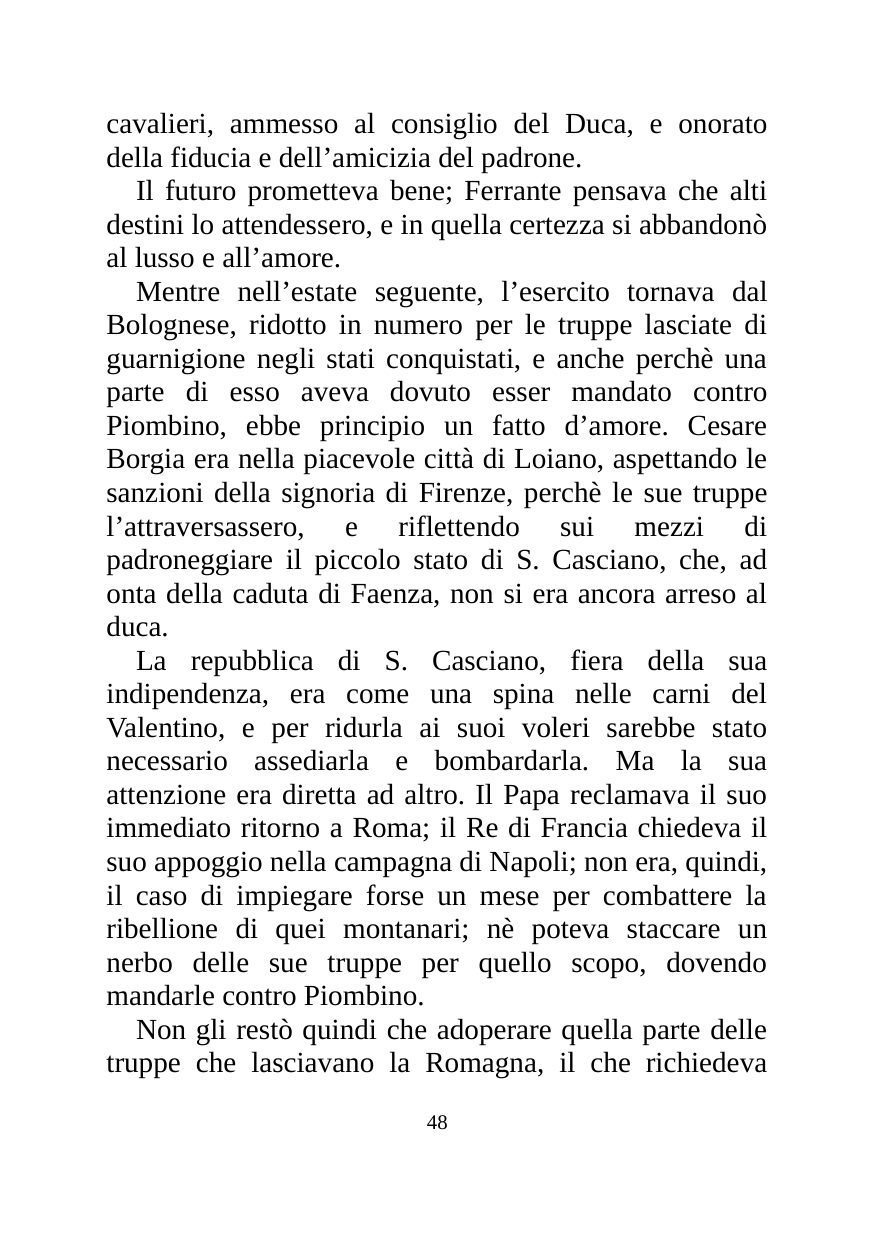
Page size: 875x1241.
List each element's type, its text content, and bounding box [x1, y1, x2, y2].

text La repubblica di S. Casciano, fiera della sua indipendenza, era come una spina nelle carni del Valentino, e per ridurla ai suoi voleri sarebbe stato necessario assediarla e bombardarla. Ma la sua attenzione era diretta ad altro. Il Papa reclamava il suo immediato ritorno a Roma; il Re di Francia chiedeva il suo appoggio nella campagna di Napoli; non era, quindi, il caso di impiegare forse un mese per combattere la ribellione di quei montanari; nè poteva staccare un nerbo delle sue truppe per quello scopo, dovendo mandarle contro Piombino. [106, 643, 768, 1012]
text Non gli restò quindi che adoperare quella parte delle truppe che lasciavano la Romagna, il che richiedeva [106, 1012, 768, 1079]
text Mentre nell’estate seguente, l’esercito tornava dal Bolognese, ridotto in numero per le truppe lasciate di guarnigione negli stati conquistati, e anche perchè una parte di esso aveva dovuto esser mandato contro Piombino, ebbe principio un fatto d’amore. Cesare Borgia era nella piacevole città di Loiano, aspettando le sanzioni della signoria di Firenze, perchè le sue truppe l’attraversassero, e riflettendo sui mezzi di padroneggiare il piccolo stato di S. Casciano, che, ad onta della caduta di Faenza, non si era ancora arreso al duca. [106, 274, 768, 643]
text Il futuro prometteva bene; Ferrante pensava che alti destini lo attendessero, e in quella certezza si abbandonò al lusso e all’amore. [106, 173, 768, 274]
text cavalieri, ammesso al consiglio del Duca, e onorato della fiducia e dell’amicizia del padrone. [106, 106, 768, 173]
